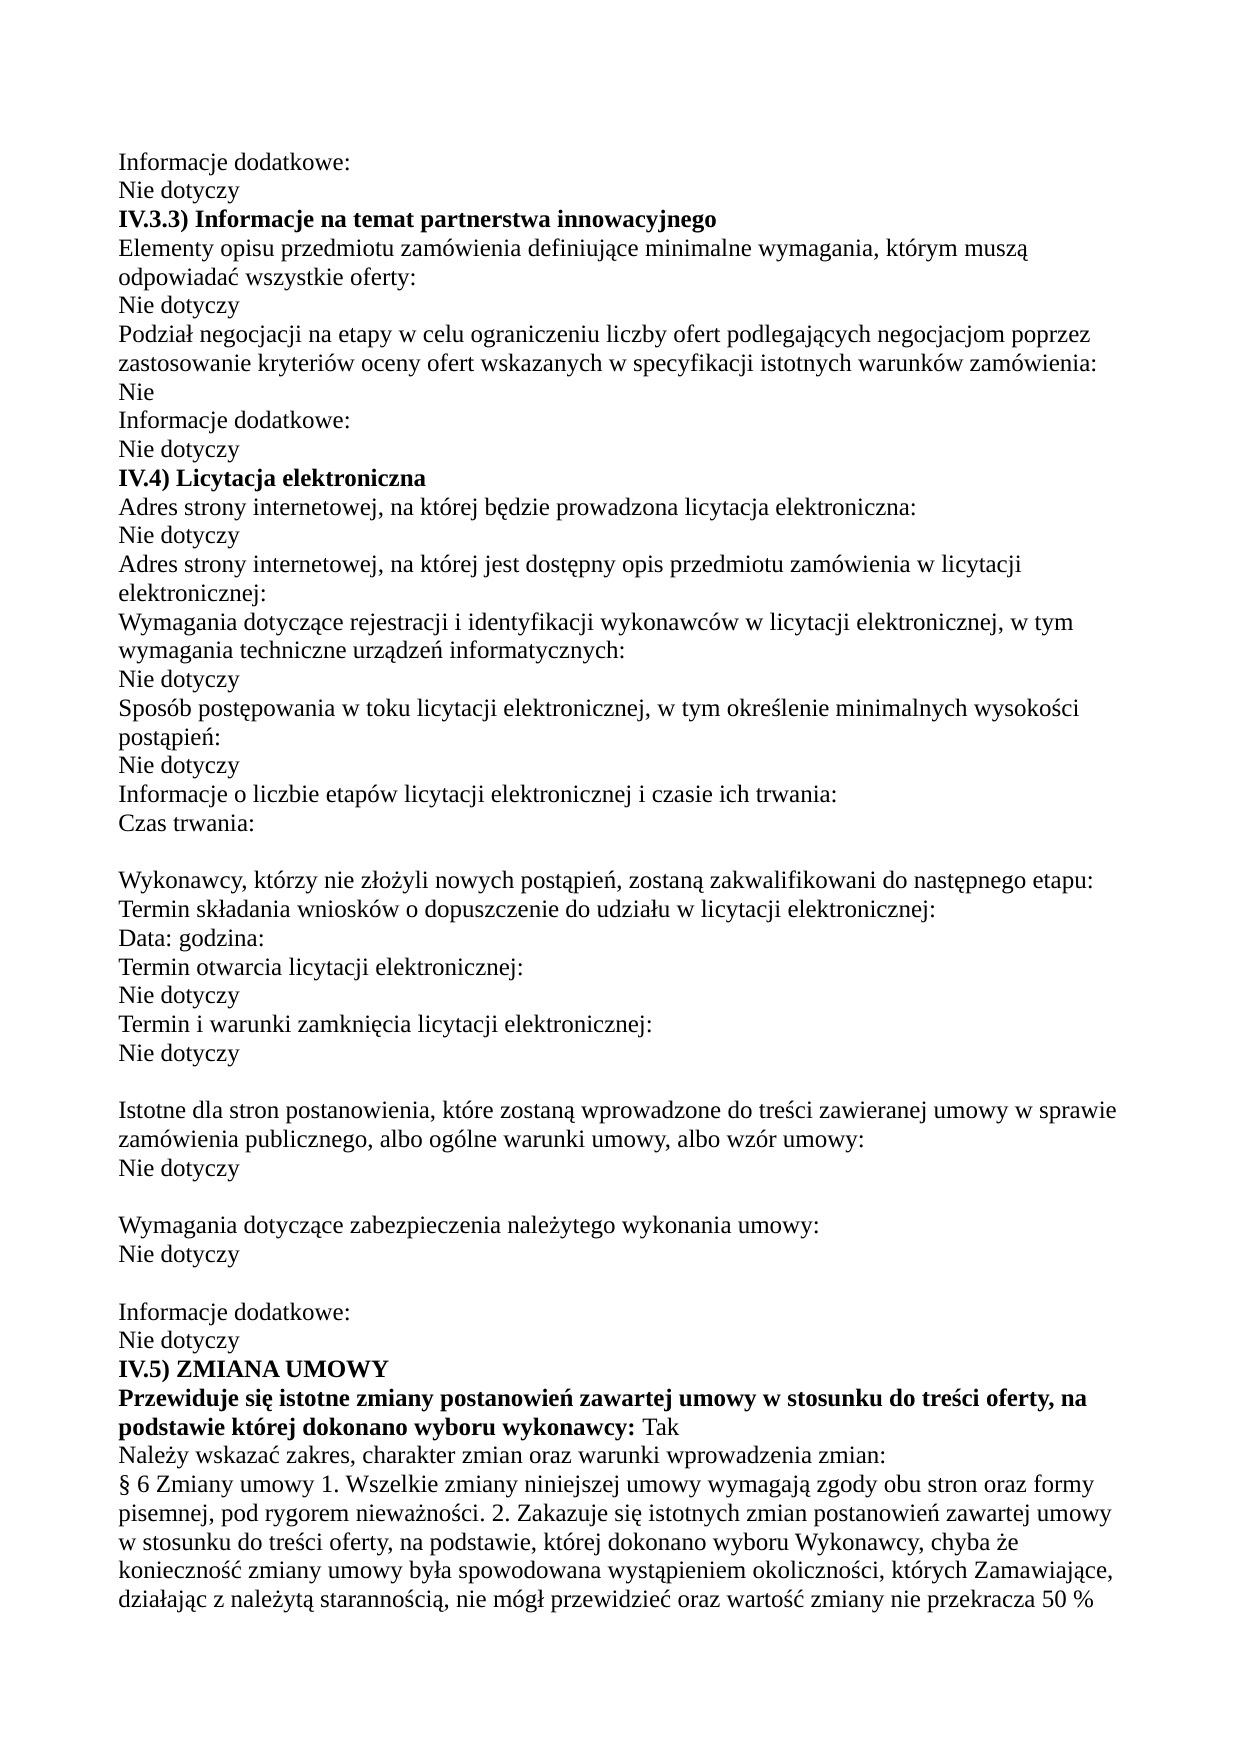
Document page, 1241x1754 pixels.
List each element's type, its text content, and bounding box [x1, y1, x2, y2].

text Wymagania dotyczące zabezpieczenia należytego wykonania umowy: [118, 1182, 1122, 1239]
text Termin i warunki zamknięcia licytacji elektronicznej: [118, 1009, 1122, 1038]
text Nie dotyczy [118, 1038, 1122, 1067]
text Czas trwania: Wykonawcy, którzy nie złożyli nowych postąpień, zostaną zakwalifikowani do następnego etapu: [118, 808, 1122, 894]
text Adres strony internetowej, na której jest dostępny opis przedmiotu zamówienia w licytacji elektronicznej: [118, 549, 1122, 607]
text Nie dotyczy [118, 981, 1122, 1009]
text Nie dotyczy [118, 1239, 1122, 1268]
text Nie dotyczy [118, 1326, 1122, 1354]
text Nie dotyczy [118, 1153, 1122, 1182]
text Informacje dodatkowe: [118, 1268, 1122, 1326]
text Istotne dla stron postanowienia, które zostaną wprowadzone do treści zawieranej umowy w sprawie zamówienia publicznego, albo ogólne warunki umowy, albo wzór umowy: [118, 1067, 1122, 1153]
text Sposób postępowania w toku licytacji elektronicznej, w tym określenie minimalnych wysokości postąpień: [118, 693, 1122, 751]
text Nie dotyczy [118, 521, 1122, 549]
text Termin składania wniosków o dopuszczenie do udziału w licytacji elektronicznej: Data: godzina: Termin otwarcia licytacji elektronicznej: [118, 894, 1122, 981]
text IV.5) ZMIANA UMOWY Przewiduje się istotne zmiany postanowień zawartej umowy w stosunku do treści oferty, na podstawie której dokonano wyboru wykonawcy: Tak Należy wskazać zakres, charakter zmian oraz warunki wprowadzenia zmian: § 6 Zmiany umowy 1. Wszelkie zmiany niniejszej umowy wymagają zgody obu stron oraz formy pisemnej, pod rygorem nieważności. 2. Zakazuje się istotnych zmian postanowień zawartej umowy w stosunku do treści oferty, na podstawie, której dokonano wyboru Wykonawcy, chyba że konieczność zmiany umowy była spowodowana wystąpieniem okoliczności, których Zamawiające, działając z należytą starannością, nie mógł przewidzieć oraz wartość zmiany nie przekracza 50 % [118, 1354, 1122, 1613]
text Informacje o liczbie etapów licytacji elektronicznej i czasie ich trwania: [118, 779, 1122, 808]
text Nie dotyczy [118, 751, 1122, 779]
text Nie dotyczy [118, 664, 1122, 693]
text Wymagania dotyczące rejestracji i identyfikacji wykonawców w licytacji elektronicznej, w tym wymagania techniczne urządzeń informatycznych: [118, 607, 1122, 664]
text Informacje dodatkowe: Nie dotyczy IV.3.3) Informacje na temat partnerstwa innowacyjnego Elementy opisu przedmiotu zamówienia definiujące minimalne wymagania, którym muszą odpowiadać wszystkie oferty: Nie dotyczy Podział negocjacji na etapy w celu ograniczeniu liczby ofert podlegających negocjacjom poprzez zastosowanie kryteriów oceny ofert wskazanych w specyfikacji istotnych warunków zamówienia: Nie Informacje dodatkowe: Nie dotyczy IV.4) Licytacja elektroniczna Adres strony internetowej, na której będzie prowadzona licytacja elektroniczna: [118, 118, 1122, 521]
